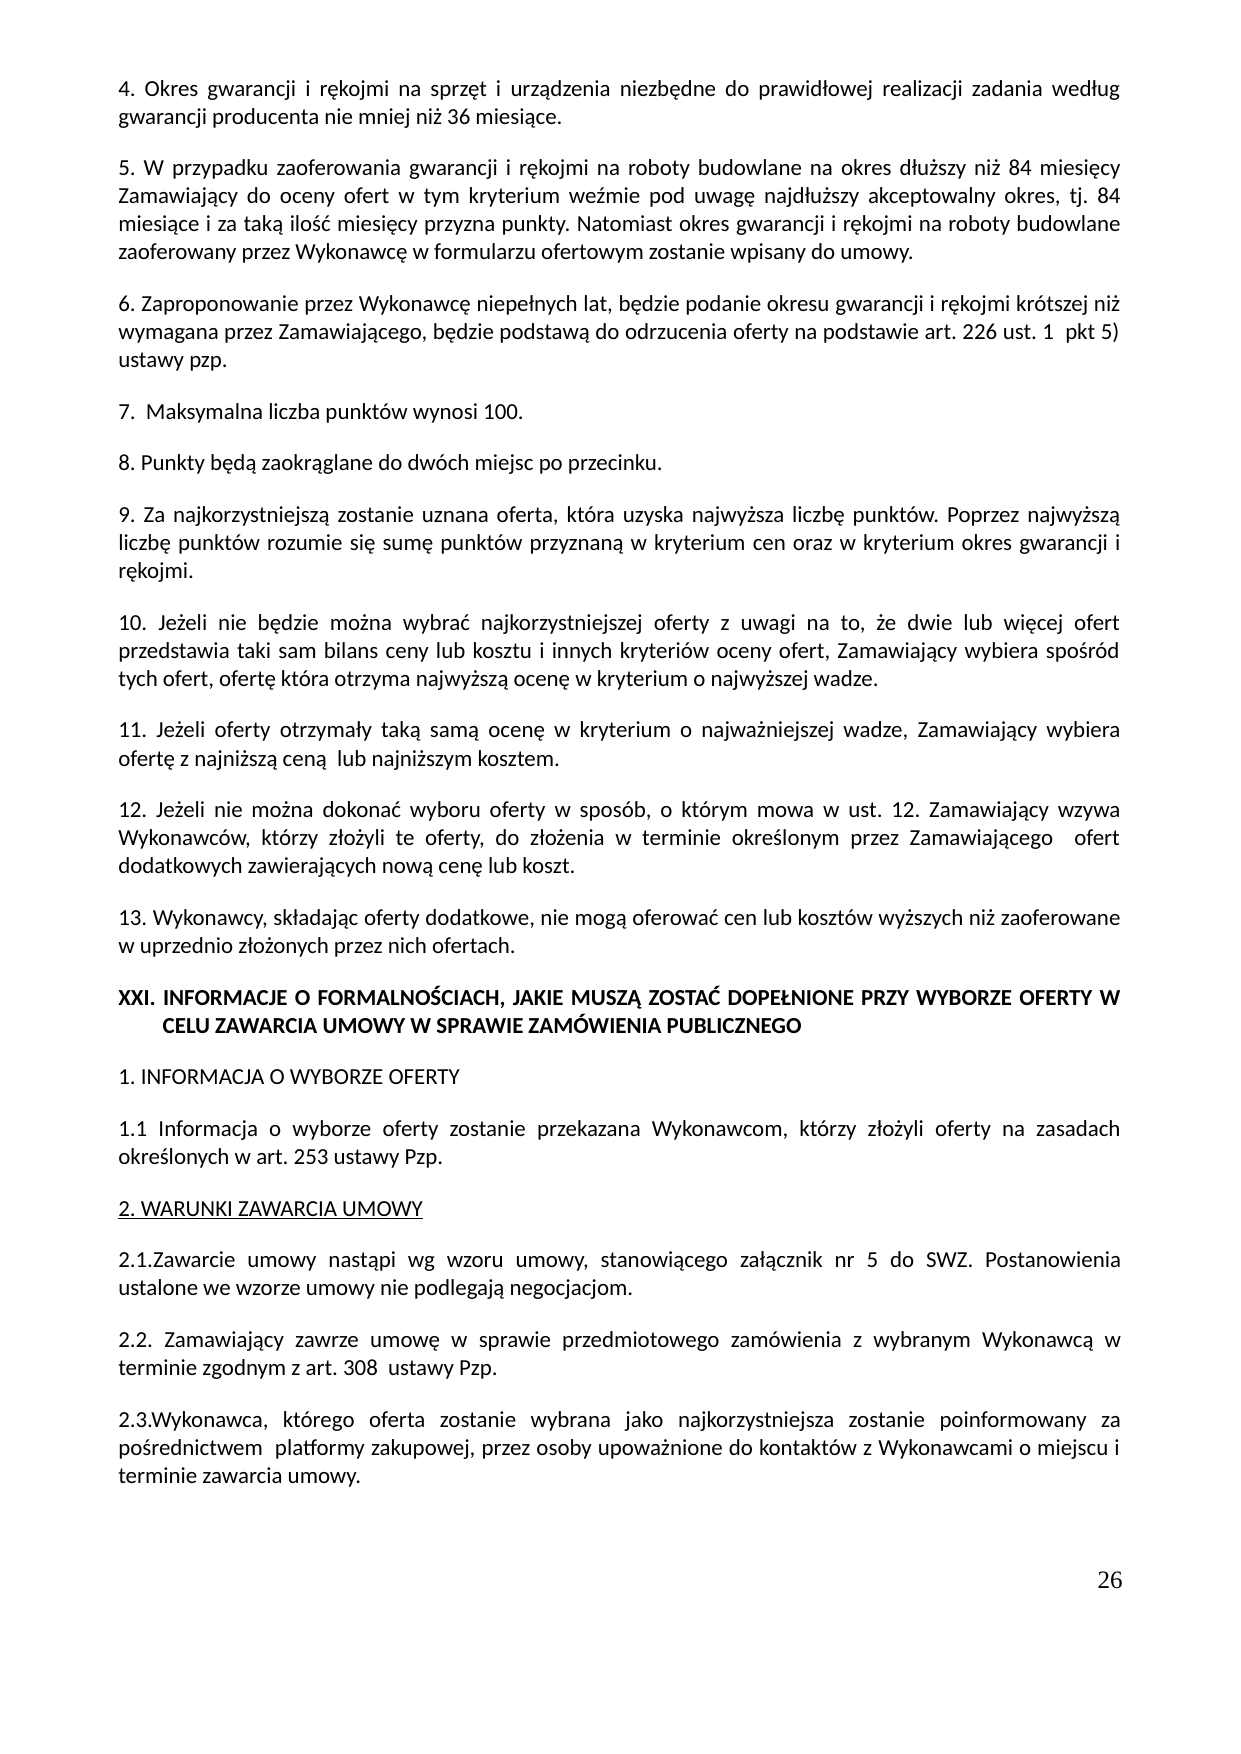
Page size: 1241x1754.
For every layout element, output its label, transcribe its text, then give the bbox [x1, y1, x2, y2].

text 2.2. Zamawiający zawrze umowę w sprawie przedmiotowego zamówienia z wybranym Wykonawcą w terminie zgodnym z art. 308 ustawy Pzp. [118, 1325, 1122, 1381]
text 9. Za najkorzystniejszą zostanie uznana oferta, która uzyska najwyższa liczbę punktów. Poprzez najwyższą liczbę punktów rozumie się sumę punktów przyznaną w kryterium cen oraz w kryterium okres gwarancji i rękojmi. [118, 500, 1122, 584]
text 6. Zaproponowanie przez Wykonawcę niepełnych lat, będzie podanie okresu gwarancji i rękojmi krótszej niż wymagana przez Zamawiającego, będzie podstawą do odrzucenia oferty na podstawie art. 226 ust. 1 pkt 5) ustawy pzp. [118, 289, 1122, 373]
text 5. W przypadku zaoferowania gwarancji i rękojmi na roboty budowlane na okres dłuższy niż 84 miesięcy Zamawiający do oceny ofert w tym kryterium weźmie pod uwagę najdłuższy akceptowalny okres, tj. 84 miesiące i za taką ilość miesięcy przyzna punkty. Natomiast okres gwarancji i rękojmi na roboty budowlane zaoferowany przez Wykonawcę w formularzu ofertowym zostanie wpisany do umowy. [118, 153, 1122, 266]
text 2.3.Wykonawca, którego oferta zostanie wybrana jako najkorzystniejsza zostanie poinformowany za pośrednictwem platformy zakupowej, przez osoby upoważnione do kontaktów z Wykonawcami o miejscu i terminie zawarcia umowy. [118, 1405, 1122, 1489]
text 11. Jeżeli oferty otrzymały taką samą ocenę w kryterium o najważniejszej wadze, Zamawiający wybiera ofertę z najniższą ceną lub najniższym kosztem. [118, 716, 1122, 772]
text 2.1.Zawarcie umowy nastąpi wg wzoru umowy, stanowiącego załącznik nr 5 do SWZ. Postanowienia ustalone we wzorze umowy nie podlegają negocjacjom. [118, 1245, 1122, 1301]
text 7. Maksymalna liczba punktów wynosi 100. [118, 397, 1122, 425]
text 1. INFORMACJA O WYBORZE OFERTY [118, 1062, 1122, 1090]
text 8. Punkty będą zaokrąglane do dwóch miejsc po przecinku. [118, 448, 1122, 477]
text 2. WARUNKI ZAWARCIA UMOWY [118, 1194, 1122, 1222]
text 1.1 Informacja o wyborze oferty zostanie przekazana Wykonawcom, którzy złożyli oferty na zasadach określonych w art. 253 ustawy Pzp. [118, 1114, 1122, 1170]
text 10. Jeżeli nie będzie można wybrać najkorzystniejszej oferty z uwagi na to, że dwie lub więcej ofert przedstawia taki sam bilans ceny lub kosztu i innych kryteriów oceny ofert, Zamawiający wybiera spośród tych ofert, ofertę która otrzyma najwyższą ocenę w kryterium o najwyższej wadze. [118, 608, 1122, 692]
text 12. Jeżeli nie można dokonać wyboru oferty w sposób, o którym mowa w ust. 12. Zamawiający wzywa Wykonawców, którzy złożyli te oferty, do złożenia w terminie określonym przez Zamawiającego ofert dodatkowych zawierających nową cenę lub koszt. [118, 795, 1122, 879]
text 4. Okres gwarancji i rękojmi na sprzęt i urządzenia niezbędne do prawidłowej realizacji zadania według gwarancji producenta nie mniej niż 36 miesiące. [118, 74, 1122, 130]
text 13. Wykonawcy, składając oferty dodatkowe, nie mogą oferować cen lub kosztów wyższych niż zaoferowane w uprzednio złożonych przez nich ofertach. [118, 903, 1122, 959]
text XXI. INFORMACJE O FORMALNOŚCIACH, JAKIE MUSZĄ ZOSTAĆ DOPEŁNIONE PRZY WYBORZE OFERTY W CELU ZAWARCIA UMOWY W SPRAWIE ZAMÓWIENIA PUBLICZNEGO [118, 983, 1122, 1039]
